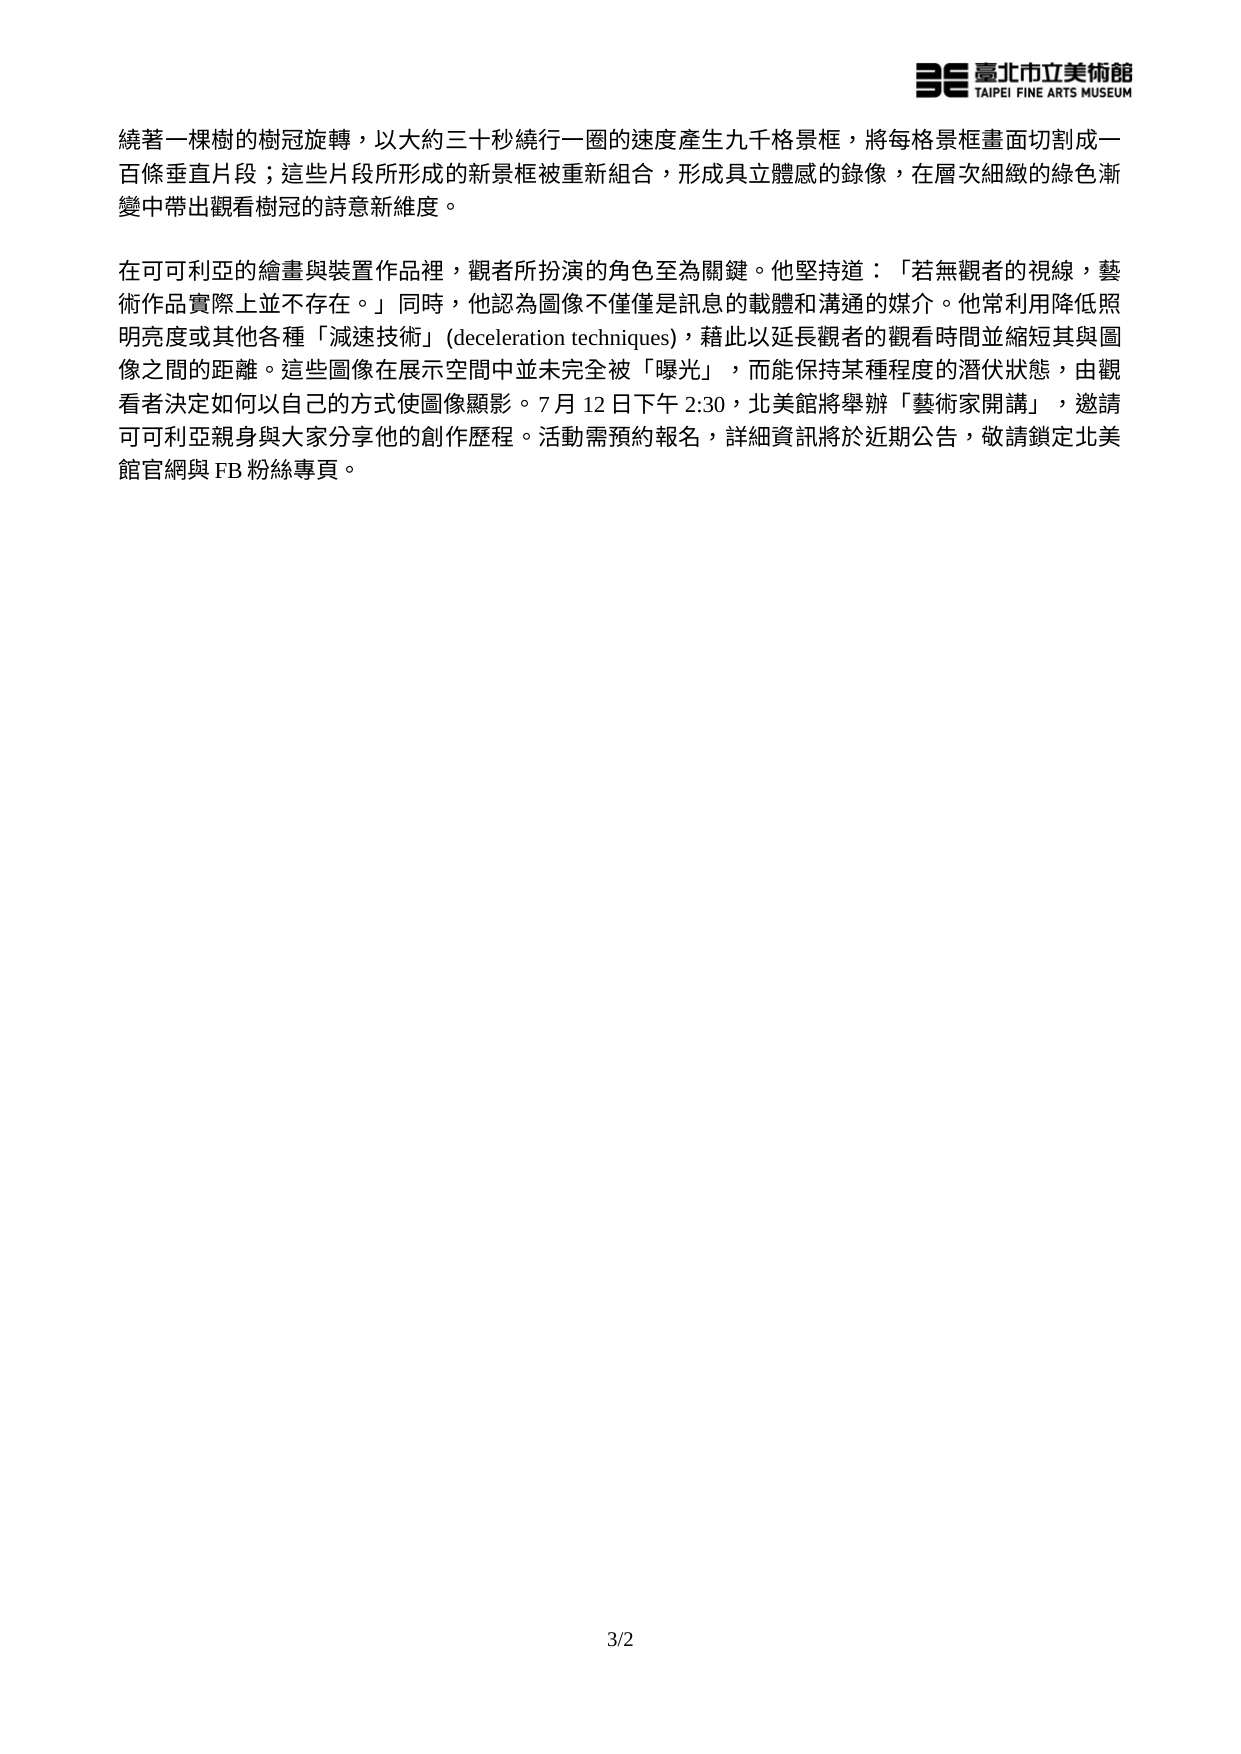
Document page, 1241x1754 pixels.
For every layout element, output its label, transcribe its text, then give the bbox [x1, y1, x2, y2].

text 在可可利亞的繪畫與裝置作品裡，觀者所扮演的角色至為關鍵。他堅持道：「若無觀者的視線，藝術作品實際上並不存在。」同時，他認為圖像不僅僅是訊息的載體和溝通的媒介。他常利用降低照明亮度或其他各種「減速技術」(deceleration techniques)，藉此以延長觀者的觀看時間並縮短其與圖像之間的距離。這些圖像在展示空間中並未完全被「曝光」，而能保持某種程度的潛伏狀態，由觀看者決定如何以自己的方式使圖像顯影。7月12日下午2:30，北美館將舉辦「藝術家開講」，邀請可可利亞親身與大家分享他的創作歷程。活動需預約報名，詳細資訊將於近期公告，敬請鎖定北美館官網與FB粉絲專頁。 [118, 252, 1122, 485]
text 繞著一棵樹的樹冠旋轉，以大約三十秒繞行一圈的速度產生九千格景框，將每格景框畫面切割成一百條垂直片段；這些片段所形成的新景框被重新組合，形成具立體感的錄像，在層次細緻的綠色漸變中帶出觀看樹冠的詩意新維度。 [118, 122, 1122, 222]
